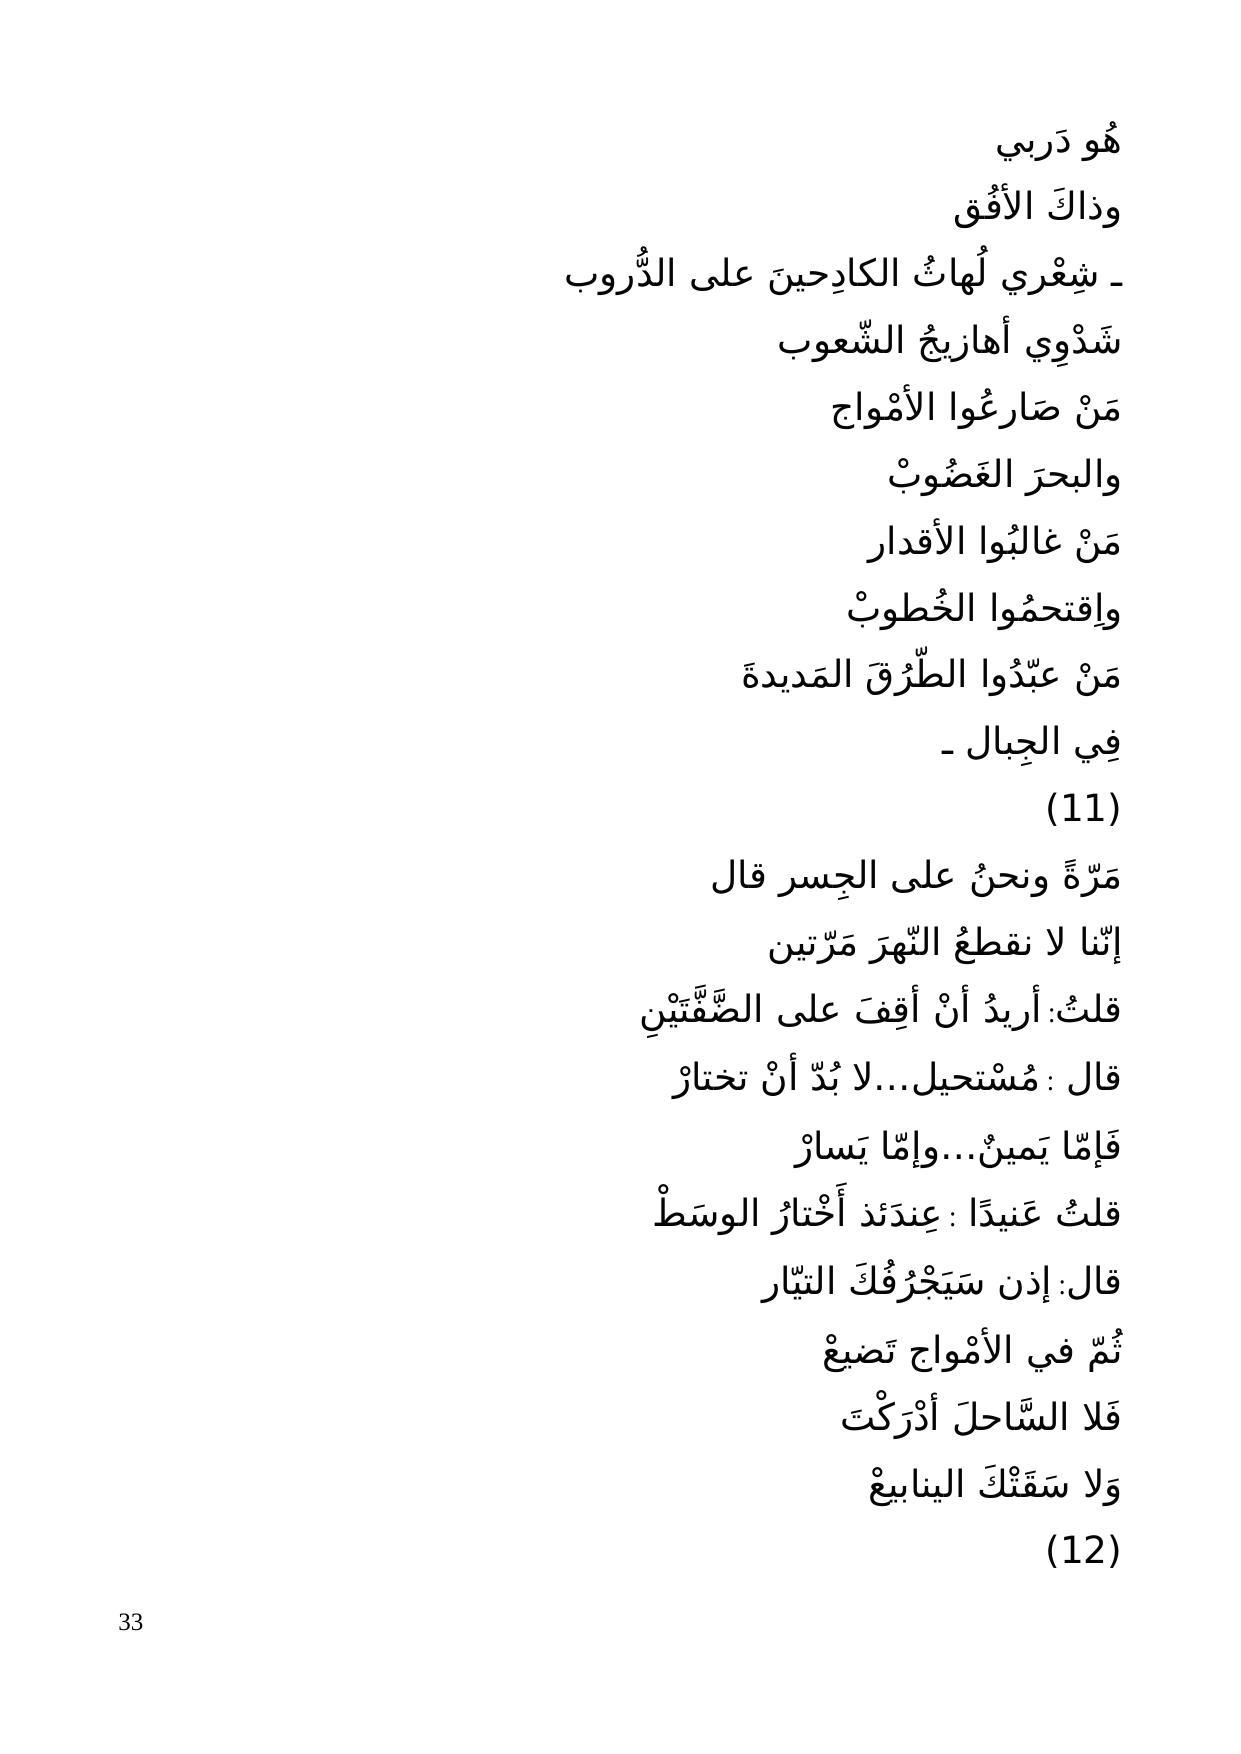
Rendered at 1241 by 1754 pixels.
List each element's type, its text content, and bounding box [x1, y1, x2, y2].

text مَنْ غالبُوا الأقدار [118, 519, 1122, 563]
text فَإمّا يَمينٌ…وإمّا يَسارْ [118, 1124, 1122, 1168]
text ـ شِعْري لُهاثُ الكادِحينَ على الدُّروب [118, 252, 1122, 296]
text قلتُ: أريدُ أنْ أقِفَ على الضَّفَّتَيْنِ [118, 987, 1122, 1032]
text شَدْوِي أهازيجُ الشّعوب [118, 319, 1122, 362]
text هُو دَربي [118, 118, 1122, 162]
text فَلا السَّاحلَ أدْرَكْتَ [118, 1395, 1122, 1439]
text مَنْ عبّدُوا الطّرُقَ المَديدةَ [118, 653, 1122, 697]
text وَلا سَقَتْكَ الينابيعْ [118, 1462, 1122, 1506]
text إنّنا لا نقطعُ النّهرَ مَرّتين [118, 921, 1122, 964]
text فِي الجِبال ـ [118, 720, 1122, 764]
text قال : مُسْتحيل…لا بُدّ أنْ تختارْ [118, 1056, 1122, 1101]
text مَرّةً ونحنُ على الجِسر قال [118, 854, 1122, 897]
text قلتُ عَنيدًا : عِندَئذ أَخْتارُ الوسَطْ [118, 1191, 1122, 1236]
text ثُمّ في الأمْواج تَضيعْ [118, 1328, 1122, 1372]
text (11) [118, 787, 1122, 831]
text قال: إذن سَيَجْرُفُكَ التيّار [118, 1260, 1122, 1305]
text وذاكَ الأفُق [118, 185, 1122, 229]
text والبحرَ الغَضُوبْ [118, 452, 1122, 496]
text واِقتحمُوا الخُطوبْ [118, 586, 1122, 630]
text مَنْ صَارعُوا الأمْواج [118, 386, 1122, 429]
text (12) [118, 1529, 1122, 1573]
